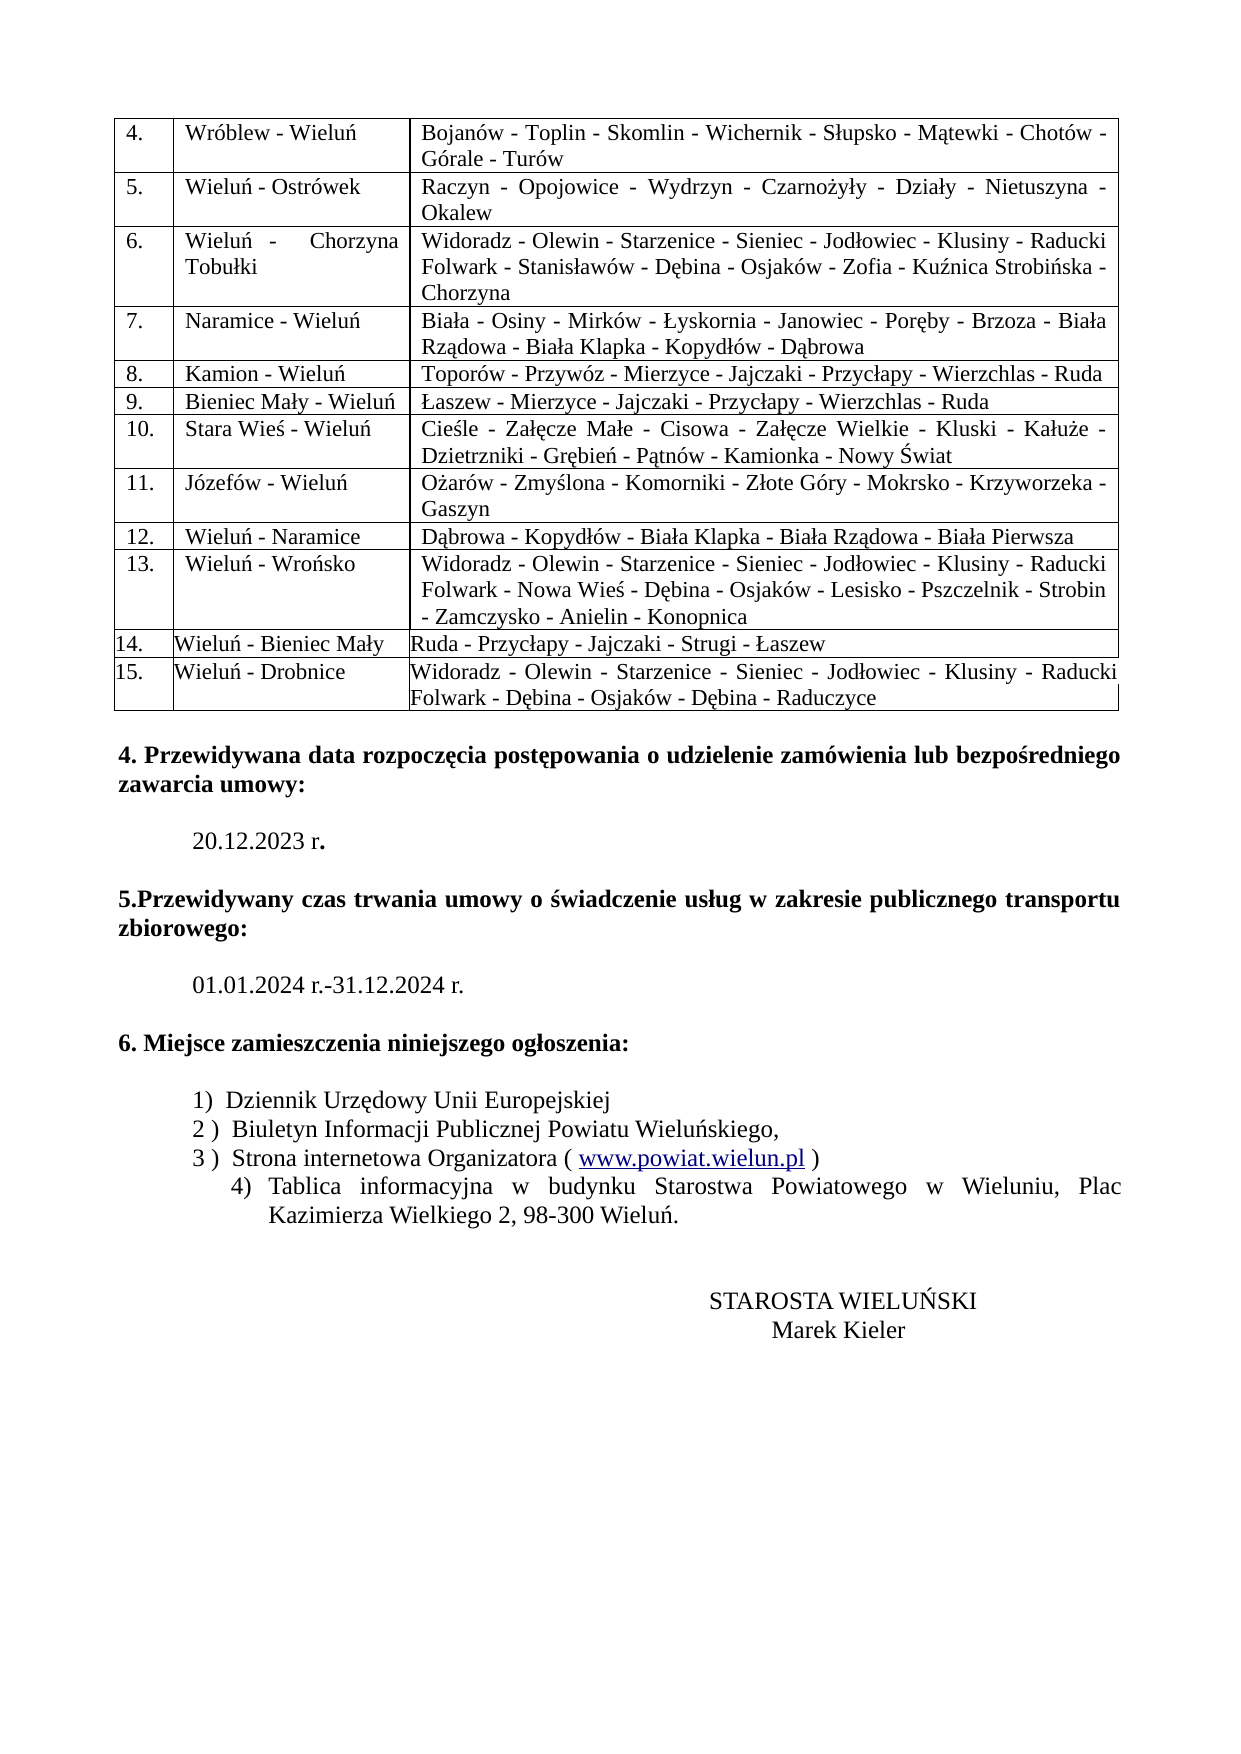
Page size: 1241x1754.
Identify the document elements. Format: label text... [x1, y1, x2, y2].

table_cell Ożarów - Zmyślona - Komorniki - Złote Góry - Mokrsko - Krzyworzeka - Gaszyn [411, 469, 1118, 522]
table_cell Wieluń - Drobnice [174, 658, 409, 710]
table_cell 11. [115, 469, 173, 522]
table_cell Wieluń - Bieniec Mały [174, 630, 409, 657]
table_cell Bieniec Mały - Wieluń [174, 388, 409, 414]
table_cell Józefów - Wieluń [174, 469, 409, 522]
table_cell 10. [115, 415, 173, 468]
text 5.Przewidywany czas trwania umowy o świadczenie usług w zakresie publicznego transportu zbiorowego: [118, 884, 1122, 941]
table_cell 12. [115, 523, 173, 549]
table_cell Widoradz - Olewin - Starzenice - Sieniec - Jodłowiec - Klusiny - Raducki Folwark - Dębina - Osjaków - Dębina - Raduczyce [411, 658, 1118, 710]
table_cell Widoradz - Olewin - Starzenice - Sieniec - Jodłowiec - Klusiny - Raducki Folwark - Nowa Wieś - Dębina - Osjaków - Lesisko - Pszczelnik - Strobin - Zamczysko - Anielin - Konopnica [411, 550, 1118, 629]
table_cell Wróblew - Wieluń [174, 119, 409, 172]
text 1) Dziennik Urzędowy Unii Europejskiej [118, 1085, 1122, 1114]
table_cell Kamion - Wieluń [174, 361, 409, 387]
text 2 ) Biuletyn Informacji Publicznej Powiatu Wieluńskiego, [118, 1114, 1122, 1143]
table_cell Toporów - Przywóz - Mierzyce - Jajczaki - Przycłapy - Wierzchlas - Ruda [411, 361, 1118, 387]
table_cell 13. [115, 550, 173, 629]
text 4. Przewidywana data rozpoczęcia postępowania o udzielenie zamówienia lub bezpośredniego zawarcia umowy: [118, 740, 1122, 798]
table_cell Stara Wieś - Wieluń [174, 415, 409, 468]
table_cell Biała - Osiny - Mirków - Łyskornia - Janowiec - Poręby - Brzoza - Biała Rządowa - Biała Klapka - Kopydłów - Dąbrowa [411, 307, 1118, 359]
table_cell Raczyn - Opojowice - Wydrzyn - Czarnożyły - Działy - Nietuszyna - Okalew [411, 173, 1118, 226]
table_cell 6. [115, 227, 173, 306]
table_cell Cieśle - Załęcze Małe - Cisowa - Załęcze Wielkie - Kluski - Kałuże - Dzietrzniki - Grębień - Pątnów - Kamionka - Nowy Świat [411, 415, 1118, 468]
table_cell 7. [115, 307, 173, 359]
text 20.12.2023 r. [118, 826, 1122, 855]
table_cell 9. [115, 388, 173, 414]
table_cell 4. [115, 119, 173, 172]
text Marek Kieler [118, 1315, 1122, 1344]
table_cell Wieluń - Wrońsko [174, 550, 409, 629]
list Tablica informacyjna w budynku Starostwa Powiatowego w Wieluniu, Plac Kazimierza Wielkiego 2, 98-300 Wieluń. [231, 1171, 1122, 1229]
table_cell Wieluń - Chorzyna Tobułki [174, 227, 409, 306]
table_cell 5. [115, 173, 173, 226]
table_cell 14. [115, 630, 173, 657]
table_cell Ruda - Przycłapy - Jajczaki - Strugi - Łaszew [411, 630, 1118, 657]
table_cell Bojanów - Toplin - Skomlin - Wichernik - Słupsko - Mątewki - Chotów - Górale - Turów [411, 119, 1118, 172]
text 6. Miejsce zamieszczenia niniejszego ogłoszenia: [118, 1028, 1122, 1056]
text STAROSTA WIELUŃSKI [118, 1286, 1122, 1315]
table_cell Wieluń - Ostrówek [174, 173, 409, 226]
table_cell Widoradz - Olewin - Starzenice - Sieniec - Jodłowiec - Klusiny - Raducki Folwark - Stanisławów - Dębina - Osjaków - Zofia - Kuźnica Strobińska - Chorzyna [411, 227, 1118, 306]
table_cell Dąbrowa - Kopydłów - Biała Klapka - Biała Rządowa - Biała Pierwsza [411, 523, 1118, 549]
table_cell Łaszew - Mierzyce - Jajczaki - Przycłapy - Wierzchlas - Ruda [411, 388, 1118, 414]
table_cell Wieluń - Naramice [174, 523, 409, 549]
table_cell 8. [115, 361, 173, 387]
table_cell 15. [115, 658, 173, 710]
text 3 ) Strona internetowa Organizatora ( www.powiat.wielun.pl ) [118, 1143, 1122, 1171]
text 01.01.2024 r.-31.12.2024 r. [118, 970, 1122, 999]
table_cell Naramice - Wieluń [174, 307, 409, 359]
